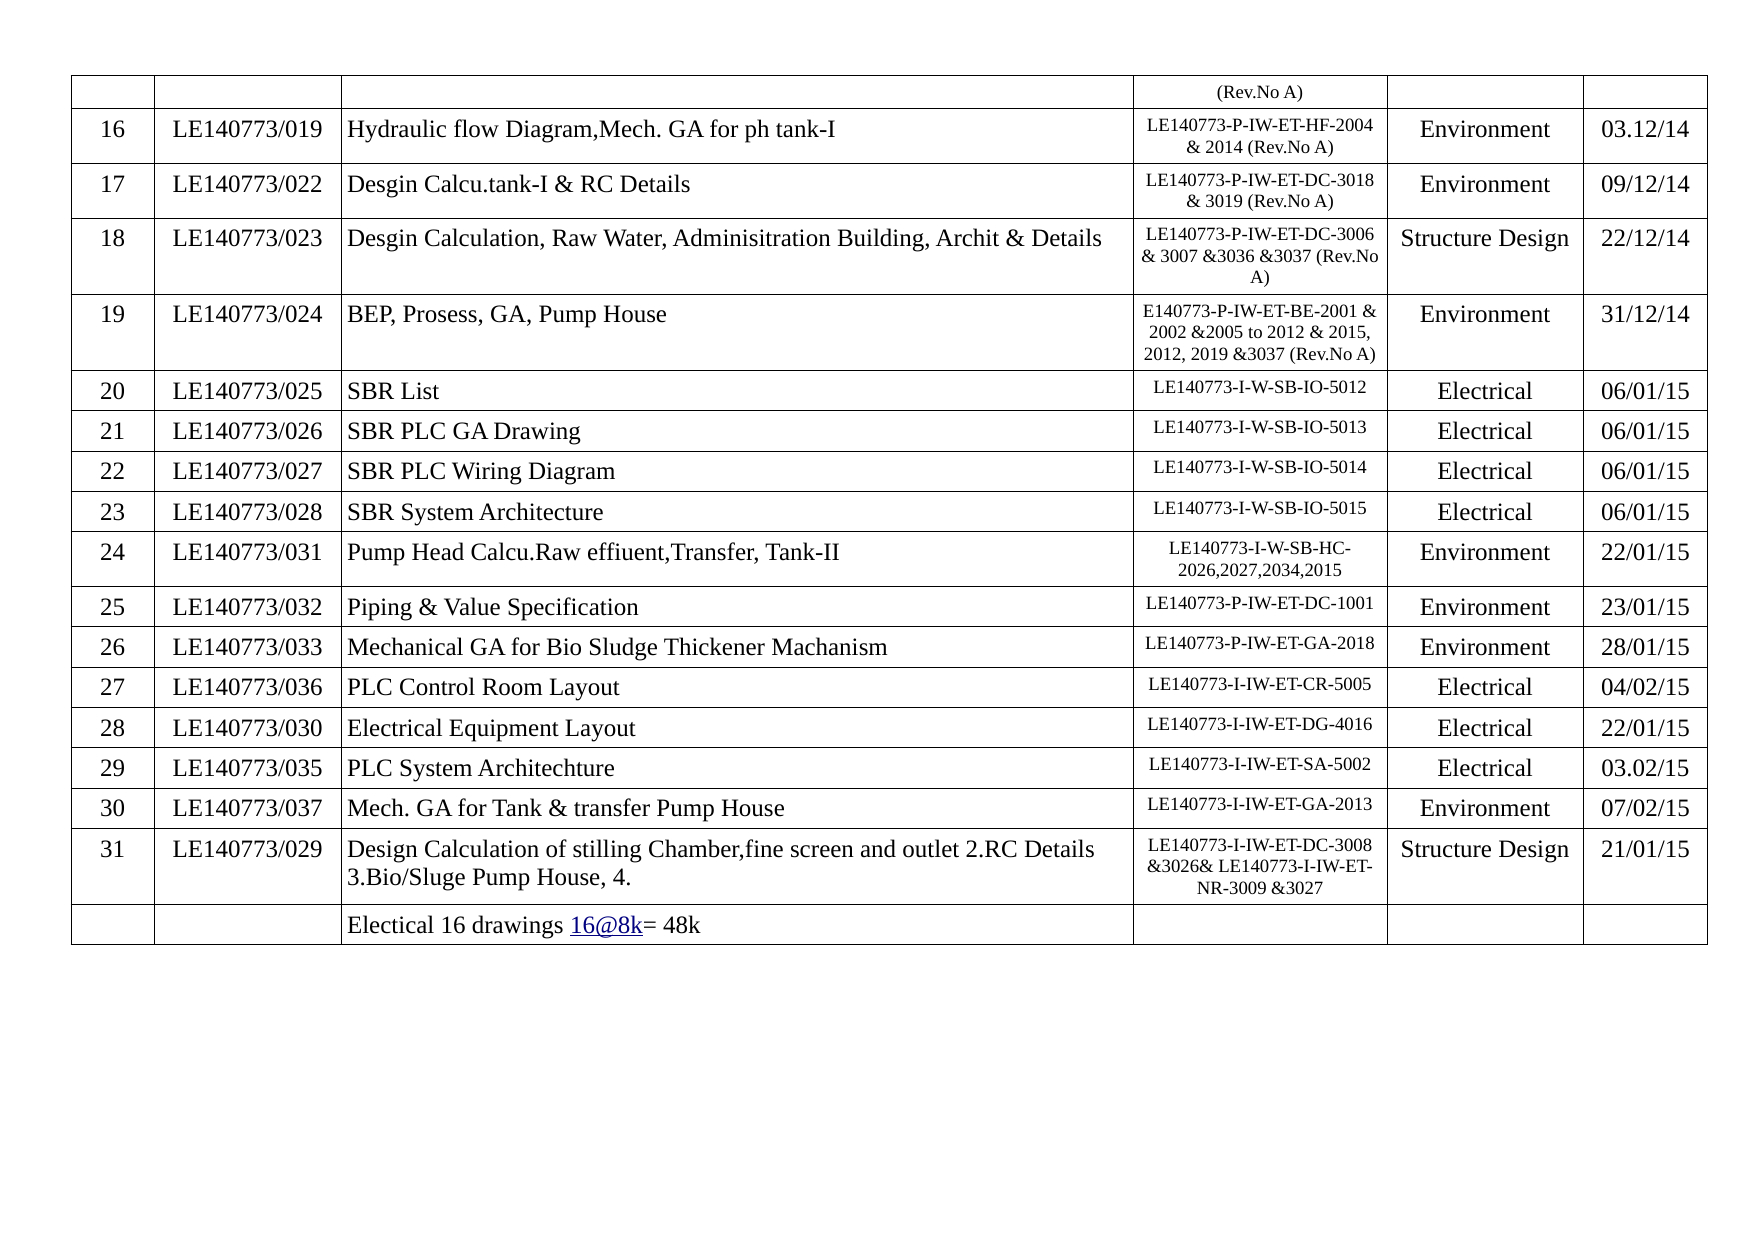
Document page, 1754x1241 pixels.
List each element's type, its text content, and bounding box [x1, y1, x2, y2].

table_cell LE140773/027 [155, 452, 341, 491]
table_cell Electrical [1388, 668, 1583, 707]
table_cell Environment [1388, 164, 1583, 217]
table_cell (Rev.No A) [1134, 76, 1387, 108]
table_cell LE140773/033 [155, 627, 341, 667]
table_cell PLC System Architechture [342, 748, 1133, 787]
table_cell Electrical [1388, 708, 1583, 747]
table_cell 16 [72, 109, 154, 163]
table_cell [72, 905, 154, 944]
table_cell LE140773/024 [155, 295, 341, 370]
table_cell [72, 76, 154, 108]
table_cell 03.02/15 [1584, 748, 1707, 787]
table_cell 22/01/15 [1584, 708, 1707, 747]
table_cell 19 [72, 295, 154, 370]
table_cell LE140773-P-IW-ET-GA-2018 [1134, 627, 1387, 667]
table_cell LE140773/032 [155, 587, 341, 626]
table_cell LE140773/019 [155, 109, 341, 163]
table_cell E140773-P-IW-ET-BE-2001 & 2002 &2005 to 2012 & 2015, 2012, 2019 &3037 (Rev.No A) [1134, 295, 1387, 370]
table_cell 21 [72, 411, 154, 451]
table_cell 31 [72, 829, 154, 904]
table_cell Environment [1388, 532, 1583, 586]
table_cell [155, 905, 341, 944]
table_cell 20 [72, 371, 154, 410]
table_cell Structure Design [1388, 219, 1583, 294]
table_cell LE140773-I-IW-ET-DG-4016 [1134, 708, 1387, 747]
table_cell 24 [72, 532, 154, 586]
table_cell LE140773/036 [155, 668, 341, 707]
table_cell Electrical [1388, 492, 1583, 531]
table_cell [1584, 76, 1707, 108]
table_cell [1388, 76, 1583, 108]
table_cell Piping & Value Specification [342, 587, 1133, 626]
table_cell BEP, Prosess, GA, Pump House [342, 295, 1133, 370]
table_cell Mech. GA for Tank & transfer Pump House [342, 789, 1133, 828]
table_cell Desgin Calculation, Raw Water, Adminisitration Building, Archit & Details [342, 219, 1133, 294]
table_cell LE140773-P-IW-ET-DC-3006 & 3007 &3036 &3037 (Rev.No A) [1134, 219, 1387, 294]
table_cell 23 [72, 492, 154, 531]
table_cell 31/12/14 [1584, 295, 1707, 370]
table_cell Pump Head Calcu.Raw effiuent,Transfer, Tank-II [342, 532, 1133, 586]
table_cell SBR PLC Wiring Diagram [342, 452, 1133, 491]
table_cell LE140773/037 [155, 789, 341, 828]
table_cell 27 [72, 668, 154, 707]
table_cell Environment [1388, 789, 1583, 828]
table_cell Electrical [1388, 411, 1583, 451]
table_cell 21/01/15 [1584, 829, 1707, 904]
table_cell 06/01/15 [1584, 492, 1707, 531]
table_cell SBR List [342, 371, 1133, 410]
table_cell 06/01/15 [1584, 411, 1707, 451]
table_cell Environment [1388, 295, 1583, 370]
table_cell LE140773-I-IW-ET-DC-3008 &3026& LE140773-I-IW-ET-NR-3009 &3027 [1134, 829, 1387, 904]
table_cell Electrical [1388, 371, 1583, 410]
table_cell 06/01/15 [1584, 371, 1707, 410]
table_cell LE140773-I-W-SB-IO-5013 [1134, 411, 1387, 451]
table_cell LE140773/030 [155, 708, 341, 747]
table_cell Electical 16 drawings 16@8k= 48k [342, 905, 1133, 944]
table_cell 04/02/15 [1584, 668, 1707, 707]
table_cell LE140773-P-IW-ET-HF-2004 & 2014 (Rev.No A) [1134, 109, 1387, 163]
table_cell [1388, 905, 1583, 944]
table_cell [1134, 905, 1387, 944]
table_cell Electrical [1388, 452, 1583, 491]
table_cell Electrical Equipment Layout [342, 708, 1133, 747]
table_cell Structure Design [1388, 829, 1583, 904]
table_cell 26 [72, 627, 154, 667]
table_cell 25 [72, 587, 154, 626]
table_cell LE140773-I-W-SB-IO-5012 [1134, 371, 1387, 410]
table_cell LE140773/022 [155, 164, 341, 217]
table_cell LE140773-I-W-SB-HC-2026,2027,2034,2015 [1134, 532, 1387, 586]
table_cell LE140773/031 [155, 532, 341, 586]
table_cell [342, 76, 1133, 108]
table_cell LE140773/028 [155, 492, 341, 531]
table_cell 03.12/14 [1584, 109, 1707, 163]
table_cell [155, 76, 341, 108]
table_cell Environment [1388, 109, 1583, 163]
table_cell Hydraulic flow Diagram,Mech. GA for ph tank-I [342, 109, 1133, 163]
table_cell LE140773/023 [155, 219, 341, 294]
table_cell Electrical [1388, 748, 1583, 787]
table_cell LE140773-I-IW-ET-CR-5005 [1134, 668, 1387, 707]
table_cell Design Calculation of stilling Chamber,fine screen and outlet 2.RC Details 3.Bio/Sluge Pump House, 4. [342, 829, 1133, 904]
table_cell [1584, 905, 1707, 944]
table_cell 17 [72, 164, 154, 217]
table_cell 22/12/14 [1584, 219, 1707, 294]
table_cell 07/02/15 [1584, 789, 1707, 828]
table_cell 28/01/15 [1584, 627, 1707, 667]
table_cell 23/01/15 [1584, 587, 1707, 626]
table_cell 06/01/15 [1584, 452, 1707, 491]
table_cell LE140773/025 [155, 371, 341, 410]
table_cell LE140773-I-IW-ET-GA-2013 [1134, 789, 1387, 828]
table_cell Mechanical GA for Bio Sludge Thickener Machanism [342, 627, 1133, 667]
table_cell LE140773-I-IW-ET-SA-5002 [1134, 748, 1387, 787]
table_cell LE140773-P-IW-ET-DC-3018 & 3019 (Rev.No A) [1134, 164, 1387, 217]
table_cell 28 [72, 708, 154, 747]
table_cell LE140773-P-IW-ET-DC-1001 [1134, 587, 1387, 626]
table_cell 29 [72, 748, 154, 787]
table_cell SBR PLC GA Drawing [342, 411, 1133, 451]
table_cell 22/01/15 [1584, 532, 1707, 586]
table_cell 18 [72, 219, 154, 294]
table_cell LE140773/029 [155, 829, 341, 904]
table_cell LE140773/035 [155, 748, 341, 787]
table_cell 22 [72, 452, 154, 491]
table_cell LE140773-I-W-SB-IO-5015 [1134, 492, 1387, 531]
table_cell PLC Control Room Layout [342, 668, 1133, 707]
table_cell Desgin Calcu.tank-I & RC Details [342, 164, 1133, 217]
table_cell LE140773/026 [155, 411, 341, 451]
table_cell 30 [72, 789, 154, 828]
table_cell 09/12/14 [1584, 164, 1707, 217]
table_cell LE140773-I-W-SB-IO-5014 [1134, 452, 1387, 491]
table_cell SBR System Architecture [342, 492, 1133, 531]
table_cell Environment [1388, 587, 1583, 626]
table_cell Environment [1388, 627, 1583, 667]
